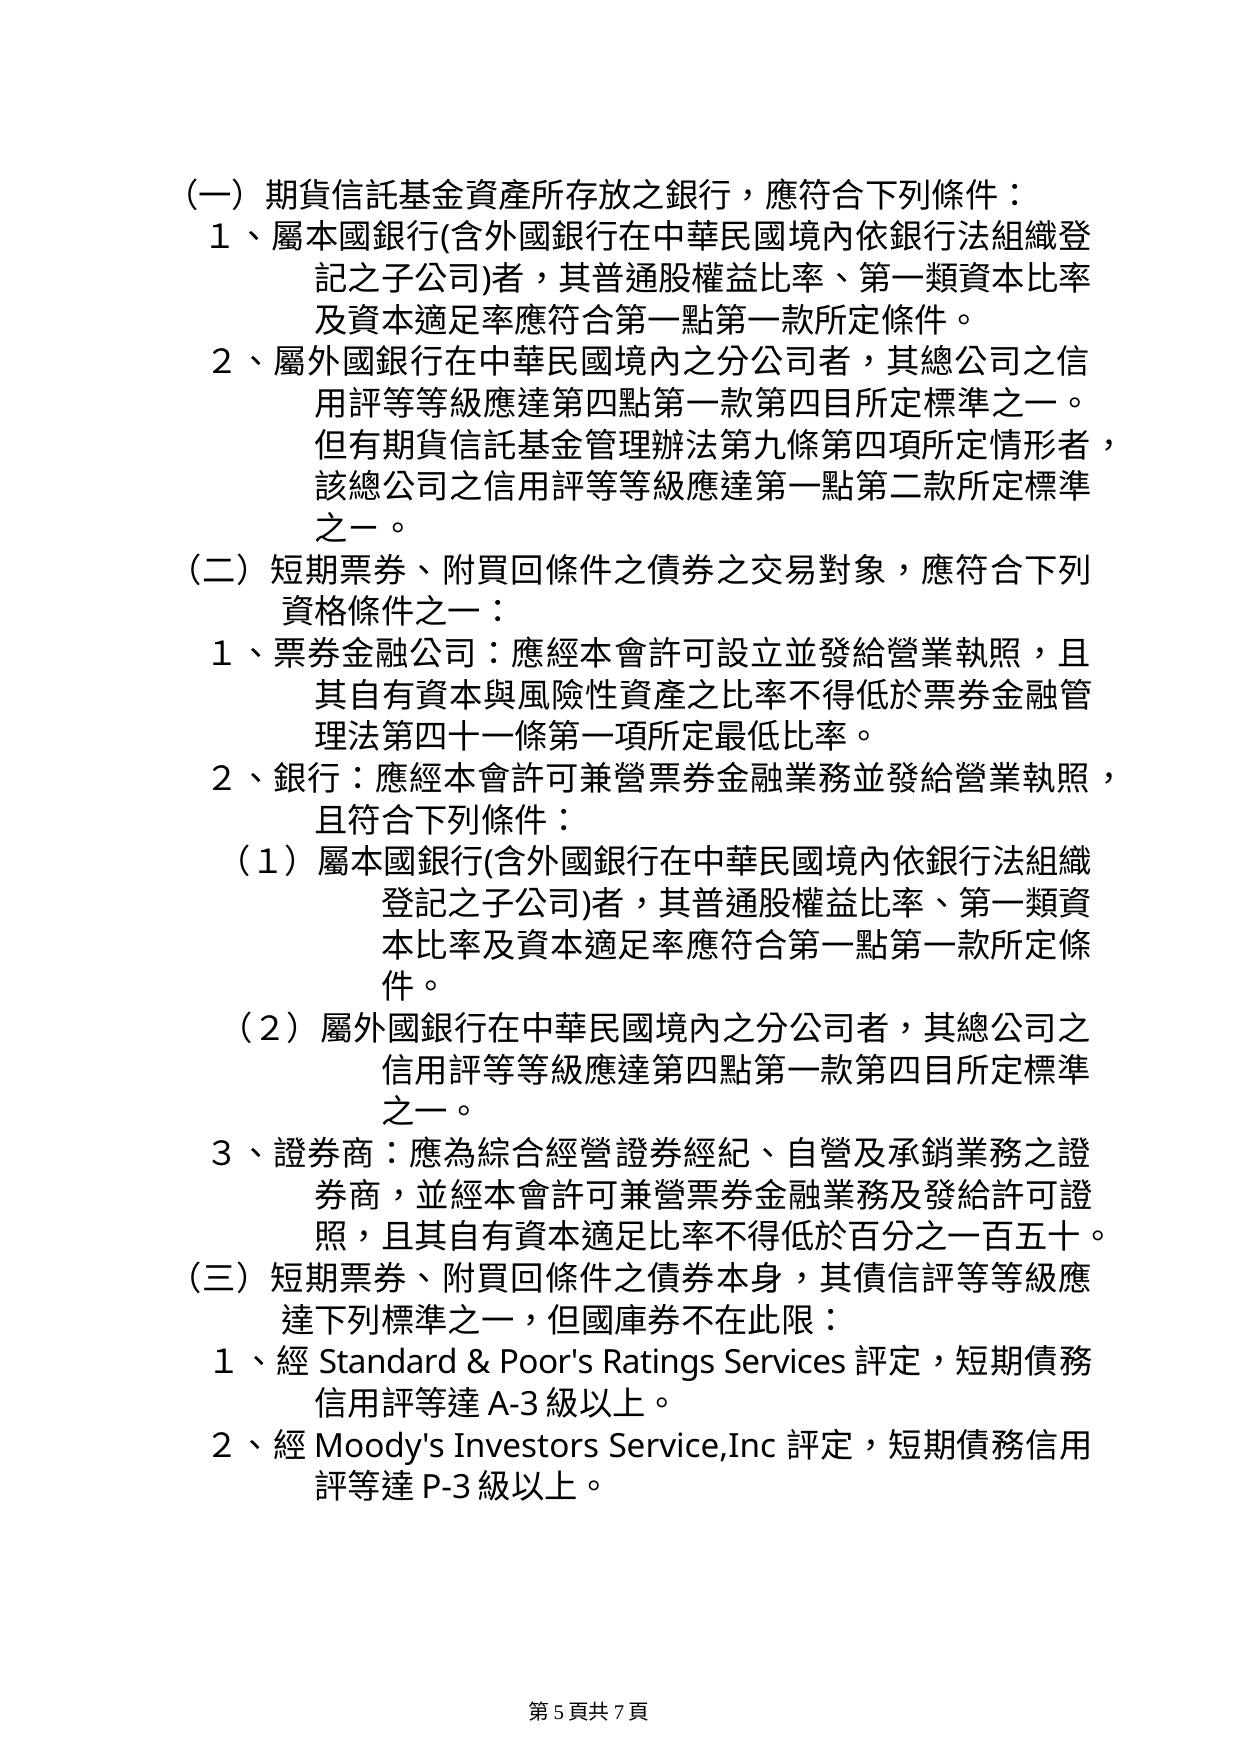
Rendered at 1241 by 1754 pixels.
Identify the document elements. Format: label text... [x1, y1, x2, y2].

text １、經 Standard & Poor's Ratings Services評定，短期債務信用評等達A-3級以上。 [148, 1341, 1092, 1424]
text ２、屬外國銀行在中華民國境內之分公司者，其總公司之信用評等等級應達第四點第一款第四目所定標準之一。但有期貨信託基金管理辦法第九條第四項所定情形者，該總公司之信用評等等級應達第一點第二款所定標準之ㄧ。 [148, 341, 1092, 549]
text （二）短期票券、附買回條件之債券之交易對象，應符合下列資格條件之一： [148, 549, 1092, 632]
text ２、經Moody's Investors Service,Inc 評定，短期債務信用評等達P-3級以上。 [148, 1424, 1092, 1507]
text １、屬本國銀行(含外國銀行在中華民國境內依銀行法組織登記之子公司)者，其普通股權益比率、第一類資本比率及資本適足率應符合第一點第一款所定條件。 [148, 216, 1092, 341]
text （一）期貨信託基金資產所存放之銀行，應符合下列條件： [148, 174, 1092, 216]
text （１）屬本國銀行(含外國銀行在中華民國境內依銀行法組織登記之子公司)者，其普通股權益比率、第一類資本比率及資本適足率應符合第一點第一款所定條件。 [148, 841, 1092, 1007]
text ２、銀行：應經本會許可兼營票券金融業務並發給營業執照，且符合下列條件： [148, 757, 1092, 841]
text １、票券金融公司：應經本會許可設立並發給營業執照，且其自有資本與風險性資產之比率不得低於票券金融管理法第四十一條第一項所定最低比率。 [148, 632, 1092, 757]
text （２）屬外國銀行在中華民國境內之分公司者，其總公司之信用評等等級應達第四點第一款第四目所定標準之一。 [148, 1007, 1092, 1132]
text ３、證券商：應為綜合經營證券經紀、自營及承銷業務之證券商，並經本會許可兼營票券金融業務及發給許可證照，且其自有資本適足比率不得低於百分之一百五十。 [148, 1132, 1092, 1257]
text （三）短期票券、附買回條件之債券本身，其債信評等等級應達下列標準之一，但國庫券不在此限： [148, 1257, 1092, 1341]
